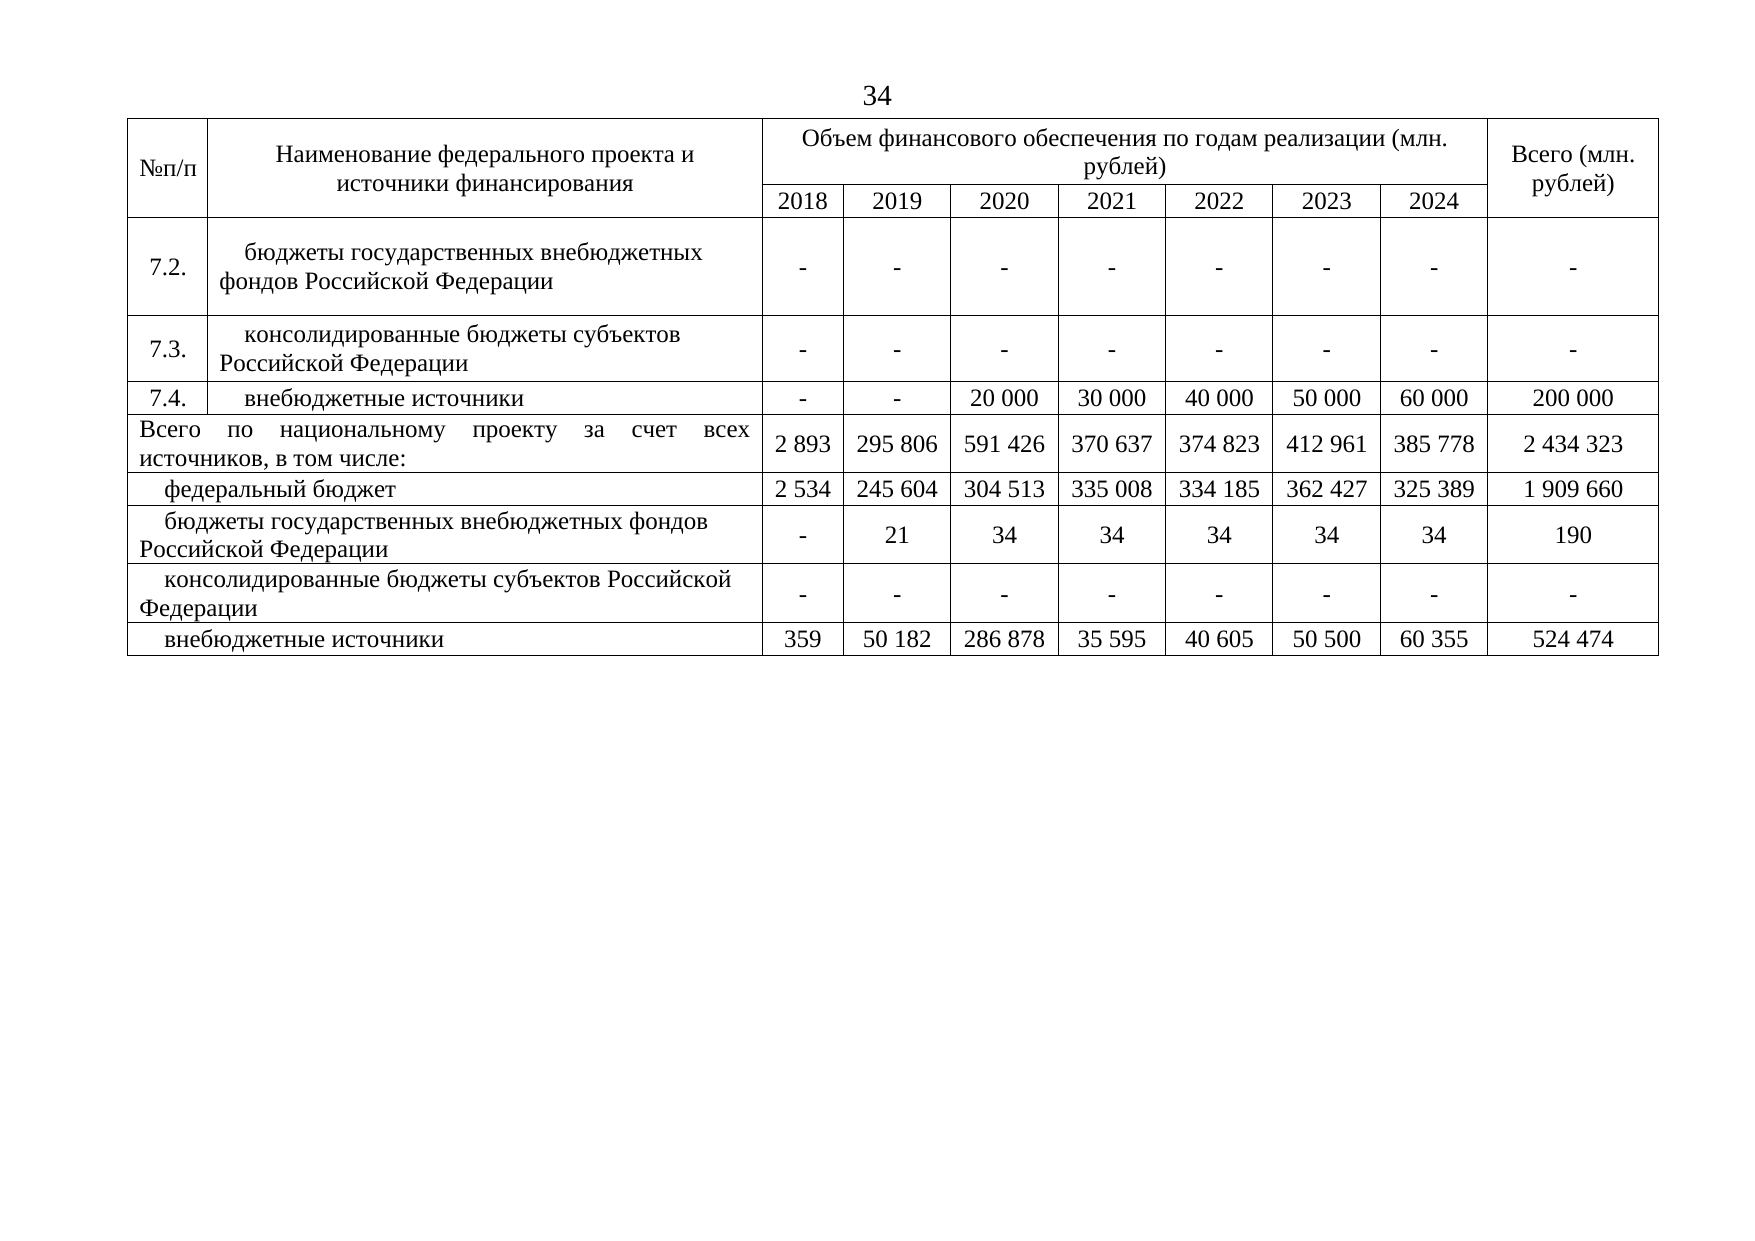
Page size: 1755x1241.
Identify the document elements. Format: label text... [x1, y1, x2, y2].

table_cell 50 000 [1273, 382, 1380, 413]
table_cell 34 [1166, 506, 1272, 563]
table_header №п/п [128, 119, 207, 217]
table_cell 374 823 [1166, 415, 1272, 472]
table_cell 2020 [951, 185, 1058, 217]
table_cell - [1488, 218, 1658, 315]
table_cell - [1488, 564, 1658, 622]
table_cell - [844, 382, 950, 413]
table_cell 2 893 [763, 415, 843, 472]
table_cell 34 [1273, 506, 1380, 563]
table_cell 286 878 [951, 623, 1058, 655]
table_cell 335 008 [1059, 473, 1165, 505]
table_cell - [1166, 218, 1272, 315]
table_cell 190 [1488, 506, 1658, 563]
table_cell - [1273, 316, 1380, 381]
table_cell 60 355 [1381, 623, 1487, 655]
table_cell Всего по национальному проекту за счет всех источников, в том числе: [128, 415, 762, 472]
table_cell 30 000 [1059, 382, 1165, 413]
table_cell 2021 [1059, 185, 1165, 217]
table_cell 370 637 [1059, 415, 1165, 472]
table_cell - [844, 218, 950, 315]
table_cell 362 427 [1273, 473, 1380, 505]
table_header Всего (млн. рублей) [1488, 119, 1658, 217]
table_cell 60 000 [1381, 382, 1487, 413]
table_cell 325 389 [1381, 473, 1487, 505]
table_cell - [844, 564, 950, 622]
table_cell - [1059, 316, 1165, 381]
table_cell - [1488, 316, 1658, 381]
table_cell 34 [1381, 506, 1487, 563]
table_cell 34 [1059, 506, 1165, 563]
table_cell - [951, 564, 1058, 622]
table_cell 40 605 [1166, 623, 1272, 655]
table_cell - [1273, 218, 1380, 315]
table_cell 295 806 [844, 415, 950, 472]
table_cell 334 185 [1166, 473, 1272, 505]
table_cell 385 778 [1381, 415, 1487, 472]
table_cell 35 595 [1059, 623, 1165, 655]
table_cell 2022 [1166, 185, 1272, 217]
table_cell бюджеты государственных внебюджетных фондов Российской Федерации [208, 218, 762, 315]
table_cell 412 961 [1273, 415, 1380, 472]
table_cell федеральный бюджет [128, 473, 762, 505]
table_cell - [1166, 564, 1272, 622]
table_cell 20 000 [951, 382, 1058, 413]
table_cell 2018 [763, 185, 843, 217]
table_cell - [1059, 564, 1165, 622]
table_cell - [1381, 316, 1487, 381]
table_cell 245 604 [844, 473, 950, 505]
table_cell - [1381, 218, 1487, 315]
table_cell - [844, 316, 950, 381]
table_cell - [1166, 316, 1272, 381]
table_cell 7.4. [128, 382, 207, 413]
table_cell 2024 [1381, 185, 1487, 217]
table_cell 591 426 [951, 415, 1058, 472]
table_cell 7.3. [128, 316, 207, 381]
table_cell 2019 [844, 185, 950, 217]
table_cell - [763, 506, 843, 563]
table_cell - [1059, 218, 1165, 315]
table_cell - [763, 218, 843, 315]
table_cell - [763, 564, 843, 622]
table_cell 359 [763, 623, 843, 655]
table_cell 34 [951, 506, 1058, 563]
table_cell внебюджетные источники [208, 382, 762, 413]
table_cell консолидированные бюджеты субъектов Российской Федерации [208, 316, 762, 381]
table_cell 7.2. [128, 218, 207, 315]
table_cell 50 500 [1273, 623, 1380, 655]
table_cell 50 182 [844, 623, 950, 655]
table_cell 21 [844, 506, 950, 563]
table_cell 1 909 660 [1488, 473, 1658, 505]
table_header Наименование федерального проекта и источники финансирования [208, 119, 762, 217]
table_cell бюджеты государственных внебюджетных фондов Российской Федерации [128, 506, 762, 563]
table_cell - [763, 382, 843, 413]
table_cell 2 534 [763, 473, 843, 505]
table_header Объем финансового обеспечения по годам реализации (млн. рублей) [763, 119, 1487, 184]
table_cell - [951, 316, 1058, 381]
table_cell - [1381, 564, 1487, 622]
table_cell 524 474 [1488, 623, 1658, 655]
table_cell - [1273, 564, 1380, 622]
table_cell 2023 [1273, 185, 1380, 217]
table_cell 40 000 [1166, 382, 1272, 413]
table_cell 2 434 323 [1488, 415, 1658, 472]
table_cell - [951, 218, 1058, 315]
table_cell внебюджетные источники [128, 623, 762, 655]
table_cell 304 513 [951, 473, 1058, 505]
table_cell 200 000 [1488, 382, 1658, 413]
table_cell - [763, 316, 843, 381]
table_cell консолидированные бюджеты субъектов Российской Федерации [128, 564, 762, 622]
